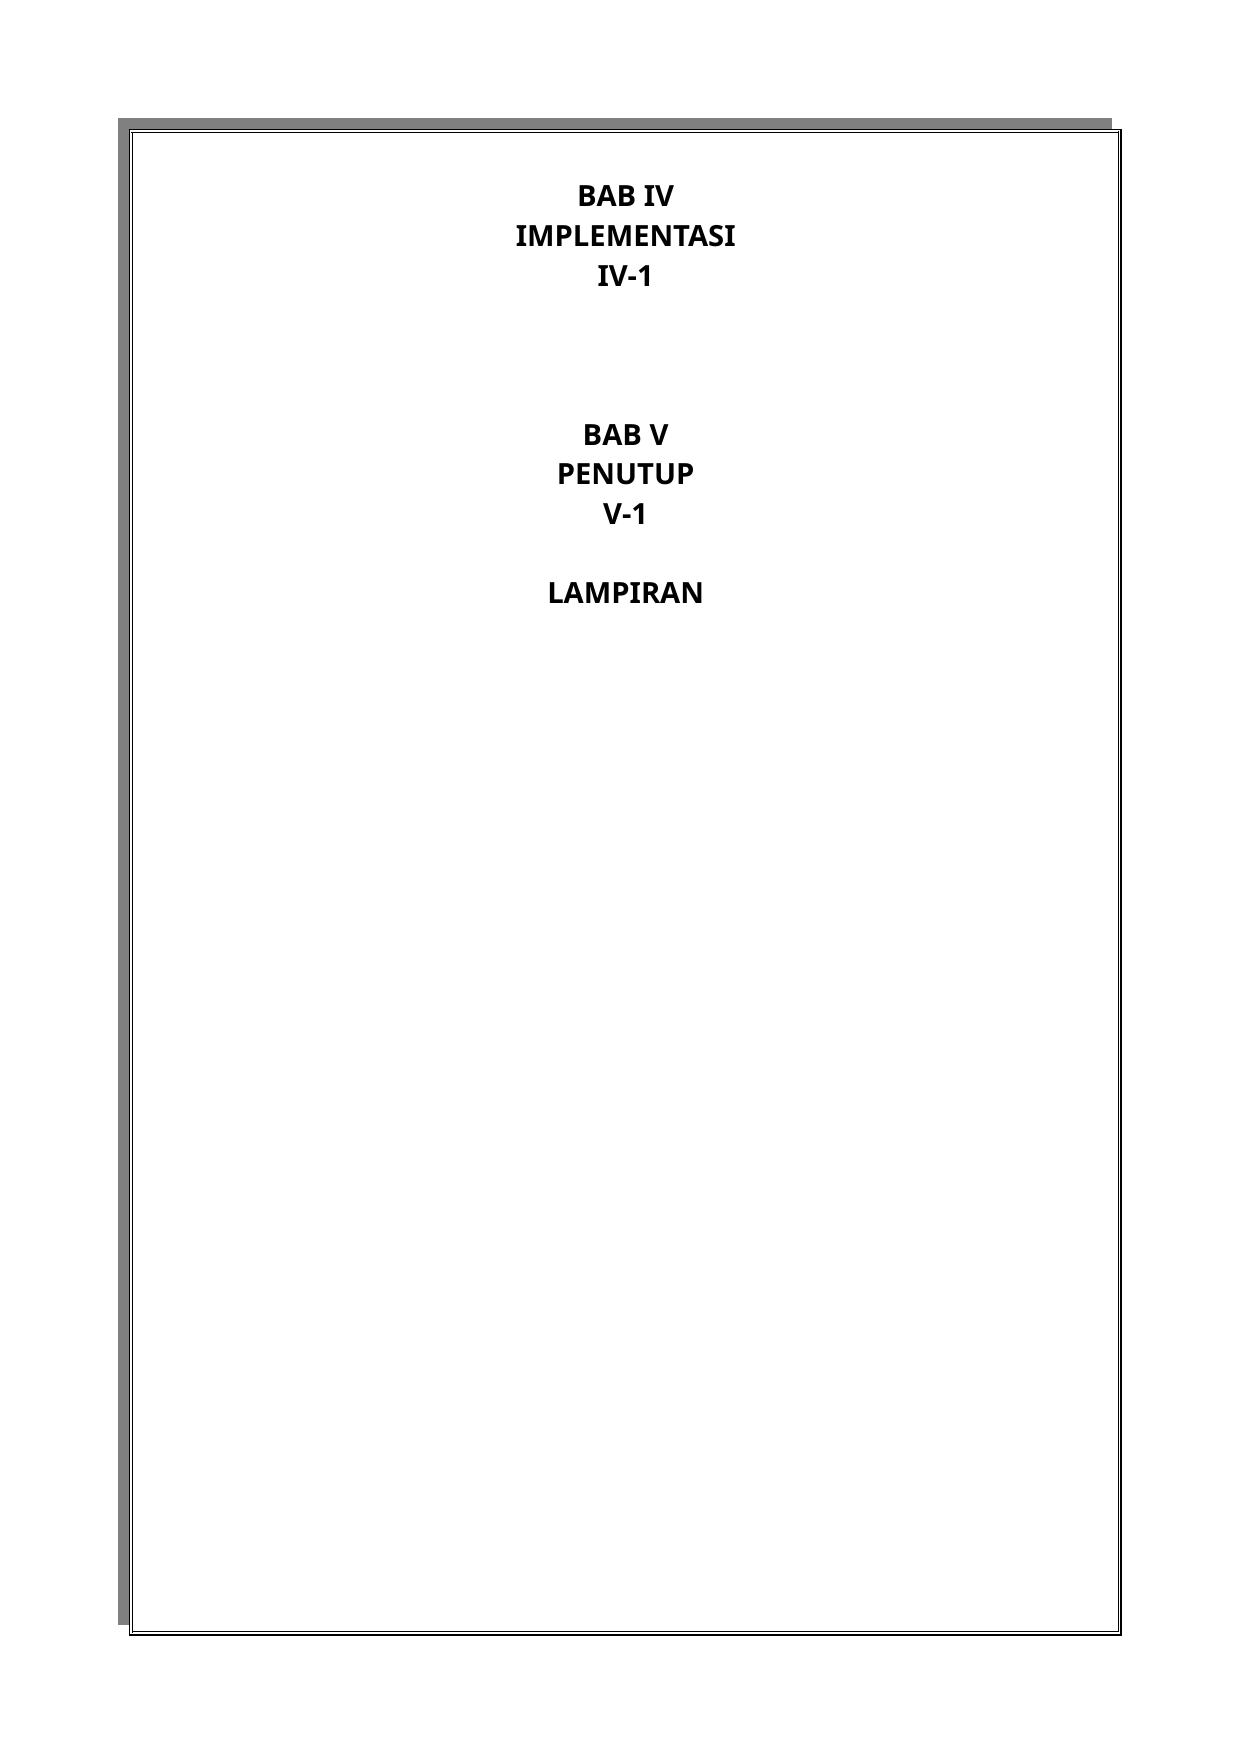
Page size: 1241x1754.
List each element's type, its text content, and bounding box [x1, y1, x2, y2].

text BAB V [136, 414, 1115, 453]
text LAMPIRAN [136, 572, 1115, 612]
text BAB IV [136, 176, 1115, 215]
text IV-1 [136, 255, 1115, 295]
text PENUTUP [136, 453, 1115, 493]
text IMPLEMENTASI [136, 215, 1115, 255]
text V-1 [136, 493, 1115, 533]
